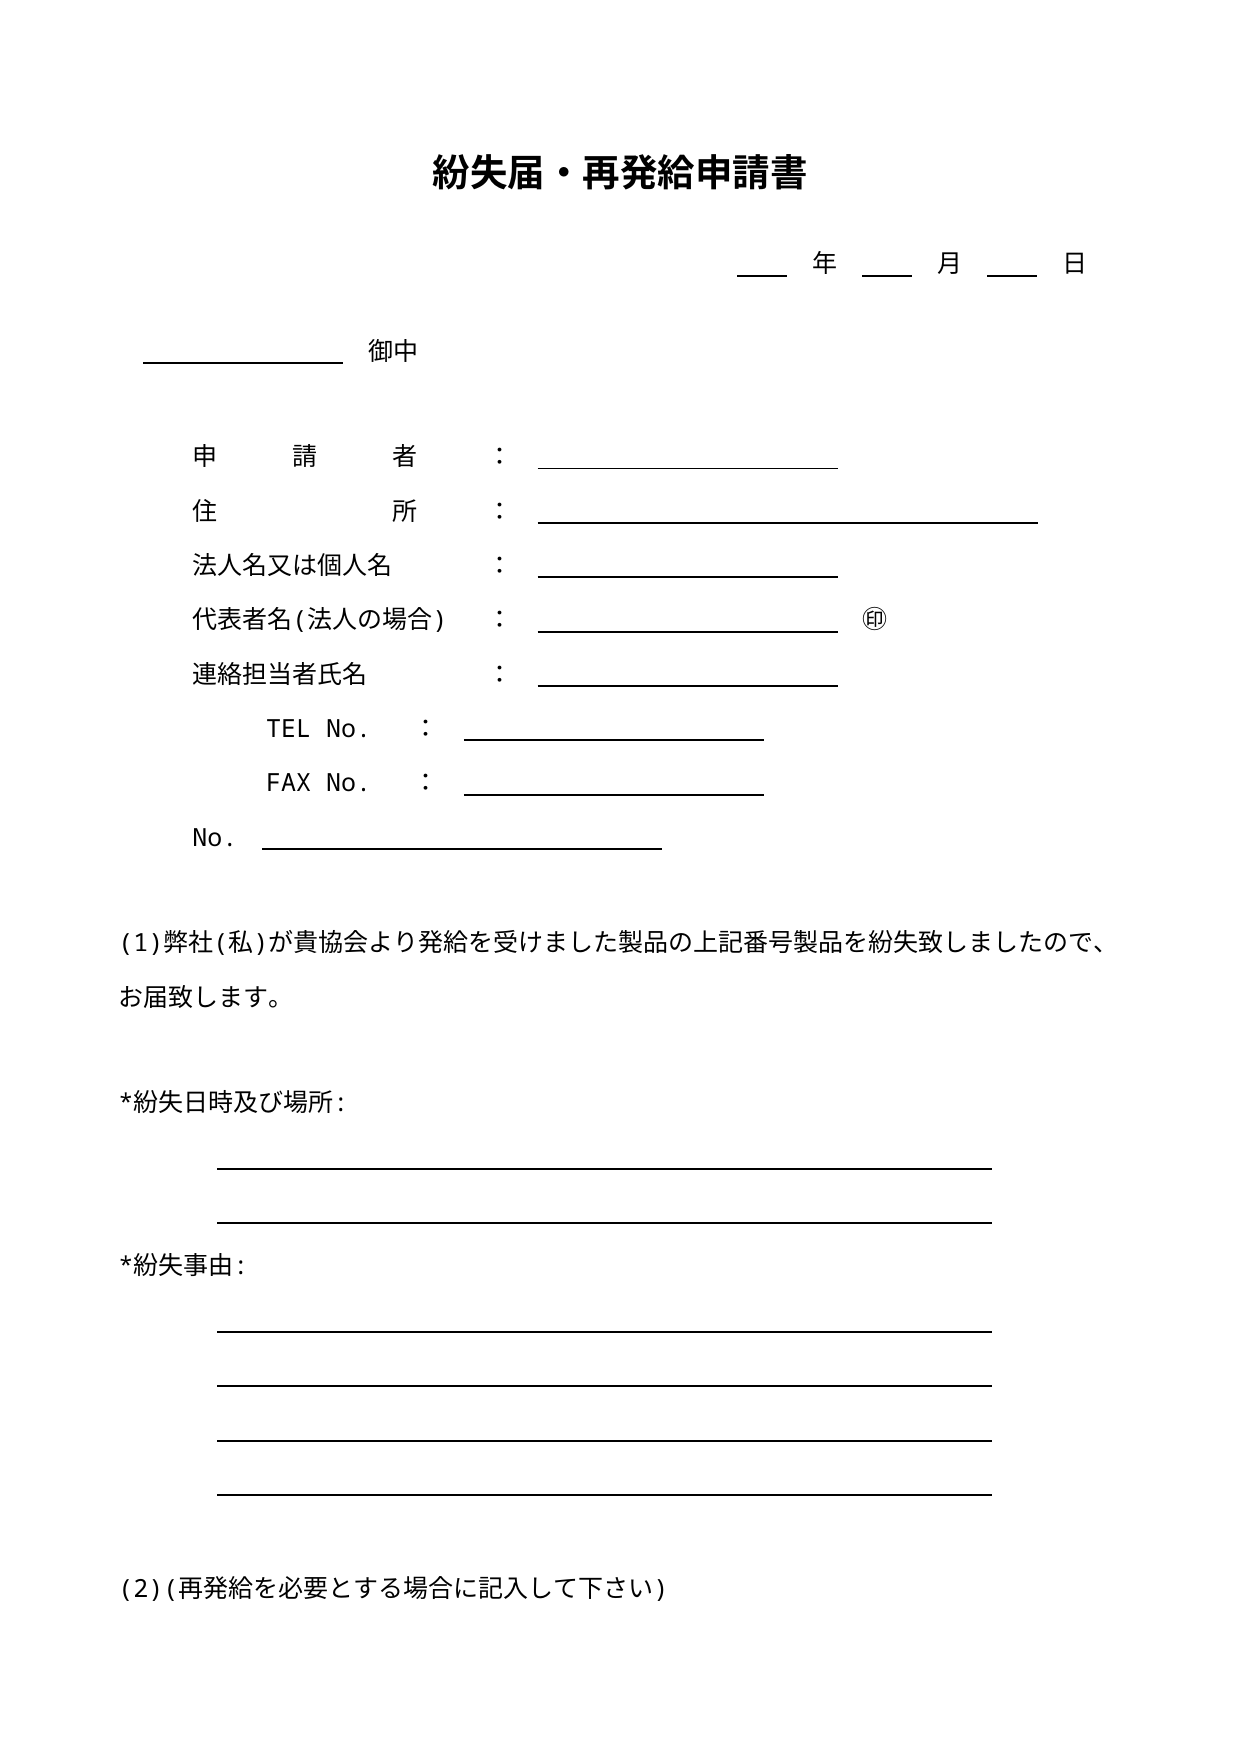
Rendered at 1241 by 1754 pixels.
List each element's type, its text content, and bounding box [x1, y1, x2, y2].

text TEL No. ： [118, 708, 1122, 745]
text *紛失事由: [118, 1246, 1122, 1282]
text 御中 [118, 331, 1122, 367]
text (2)(再発給を必要とする場合に記入して下さい) [118, 1568, 1122, 1605]
text 法人名又は個人名 ： [118, 545, 1122, 582]
text No. [118, 817, 1122, 853]
text (1)弊社(私)が貴協会より発給を受けました製品の上記番号製品を紛失致しましたので、お届致します。 [118, 923, 1122, 1013]
text 連絡担当者氏名 ： [118, 654, 1122, 690]
text 代表者名(法人の場合) ： ㊞ [118, 600, 1122, 636]
text FAX No. ： [118, 763, 1122, 799]
title 紛失届・再発給申請書 [118, 143, 1122, 197]
text *紛失日時及び場所: [118, 1082, 1122, 1119]
text 年 月 日 [687, 244, 1122, 280]
text 申 請 者 ： [118, 437, 1122, 473]
text 住 所 ： [118, 491, 1122, 527]
